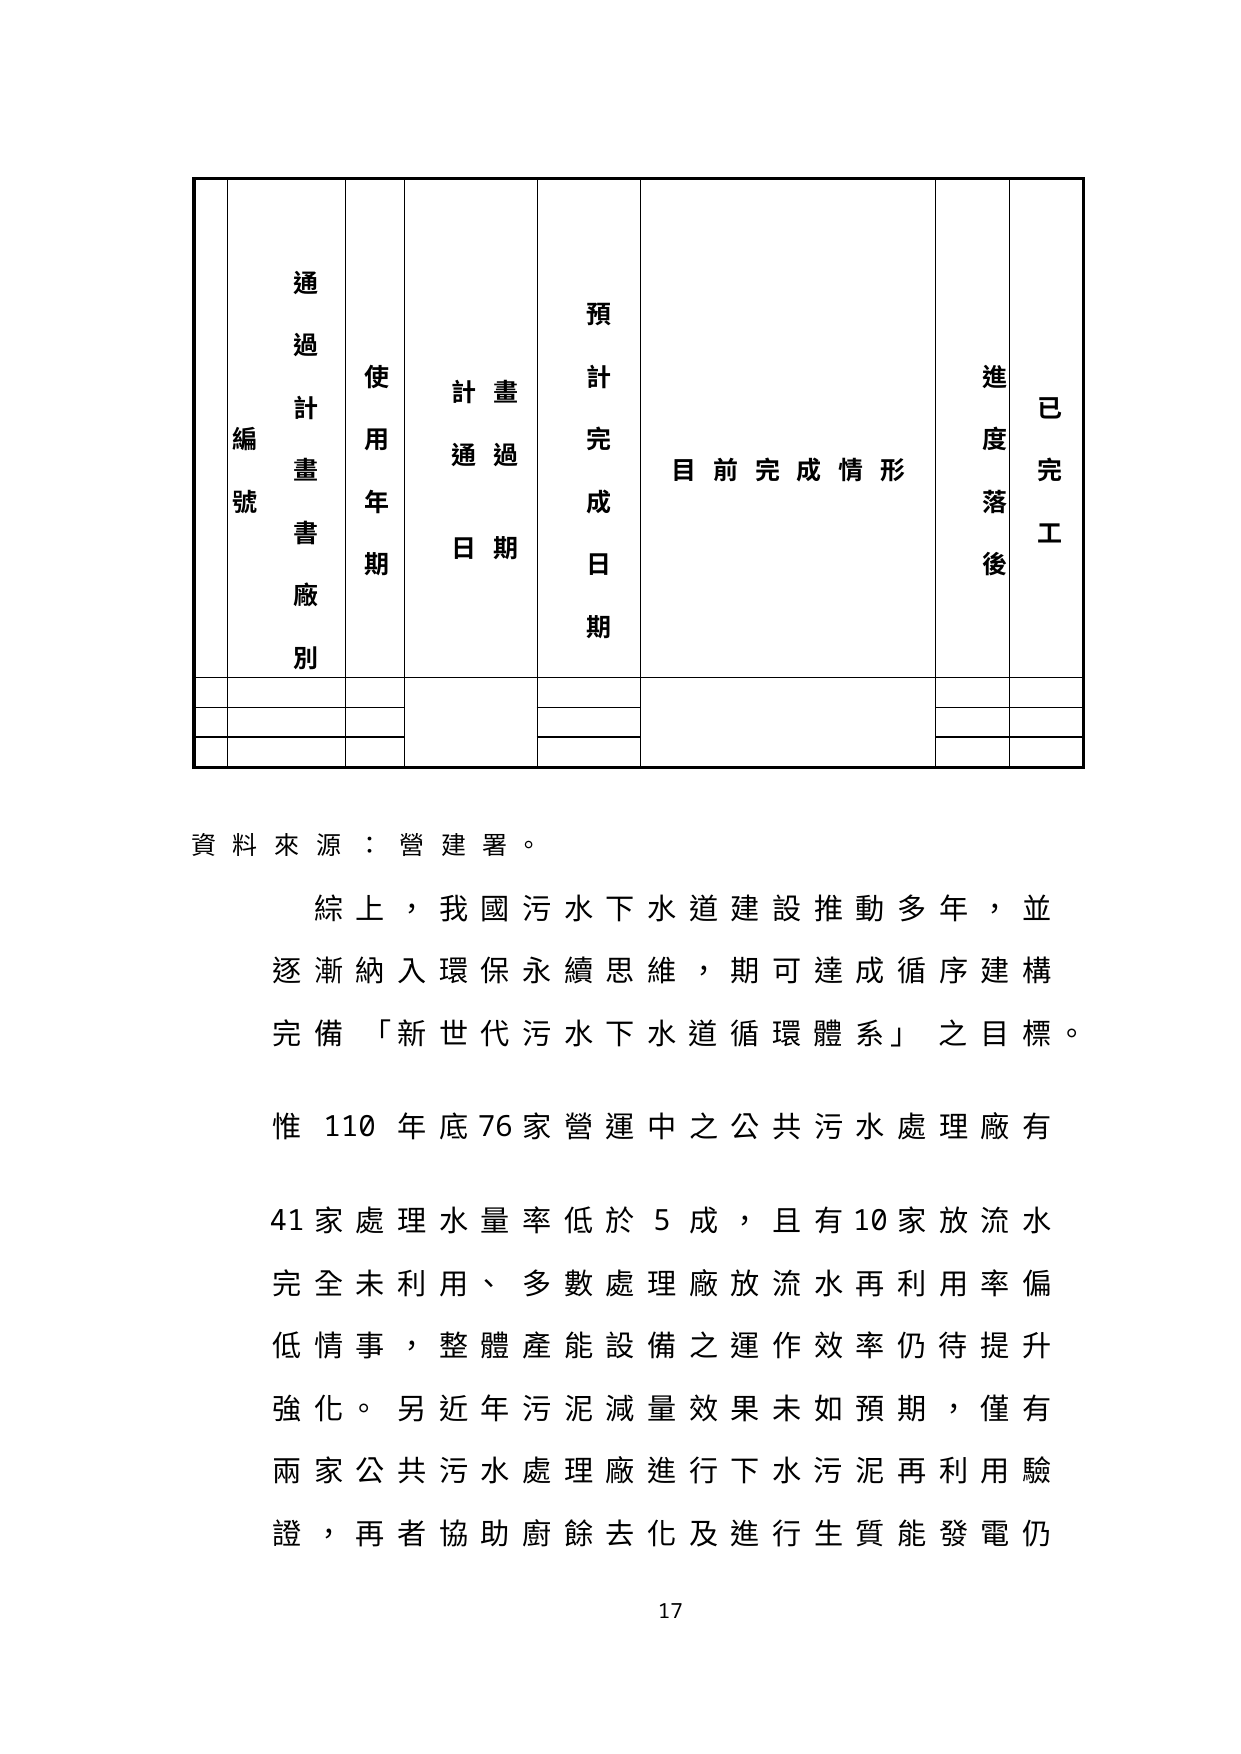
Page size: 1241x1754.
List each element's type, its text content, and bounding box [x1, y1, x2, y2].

table_cell 否 [936, 678, 1009, 707]
table_cell 10 [346, 708, 404, 736]
table_header 計畫通過 日期 [405, 180, 537, 677]
table_cell 龜山 [228, 678, 345, 707]
table_cell 32 [196, 738, 227, 766]
text 綜上，我國污水下水道建設推動多年，並逐漸納入環保永續思維，期可達成循序建構完備「新世代污水下水道循環體系」之目標。惟110年底76家營運中之公共污水處理廠有41家處理水量率低於5成，且有10家放流水完全未利用、多數處理廠放流水再利用率偏低情事，整體產能設備之運作效率仍待提升強化。另近年污泥減量效果未如預期，僅有兩家公共污水處理廠進行下水污泥再利用驗證，再者協助廚餘去化及進行生質能發電仍無具體推動成效，尚待累積實務運作經驗，有賴相關部會研謀推動，以提高資源永續循環利用之成效。此外，仍有10家營運逾10年之公共污水處理廠待提出延壽節能計畫，或有已提出計畫者進度落後、尚待完工等情事，允宜持續檢討改善並積極完成。 [242, 865, 1058, 1552]
table_cell 否 [936, 738, 1009, 766]
table_cell 111.03 [538, 738, 640, 766]
table_cell 否 [936, 708, 1009, 736]
table_header 進度落後 [936, 180, 1009, 677]
table_cell 施工中 [641, 678, 935, 766]
table_header 已完工 [1010, 180, 1082, 677]
table_cell 大溪 [228, 708, 345, 736]
table_header 通過計畫書廠別 [228, 180, 345, 677]
table_cell 否 [1010, 678, 1082, 707]
text 資料來源：營建署。 [183, 802, 1058, 865]
table_cell 石門 [228, 738, 345, 766]
table_cell 111.03 [538, 708, 640, 736]
table_cell 31 [196, 708, 227, 736]
table_cell 108.09.03 [405, 678, 537, 766]
table_header 預計完成日期 [538, 180, 640, 677]
table_header 編號 [196, 180, 227, 677]
table_cell 否 [1010, 708, 1082, 736]
table_cell 9 [346, 738, 404, 766]
table_cell 111.03 [538, 678, 640, 707]
table_cell 否 [1010, 738, 1082, 766]
table_cell 30 [196, 678, 227, 707]
table_header 目前完成情形 [641, 180, 935, 677]
table_header 使用年期 [346, 180, 404, 677]
table_cell 31 [346, 678, 404, 707]
